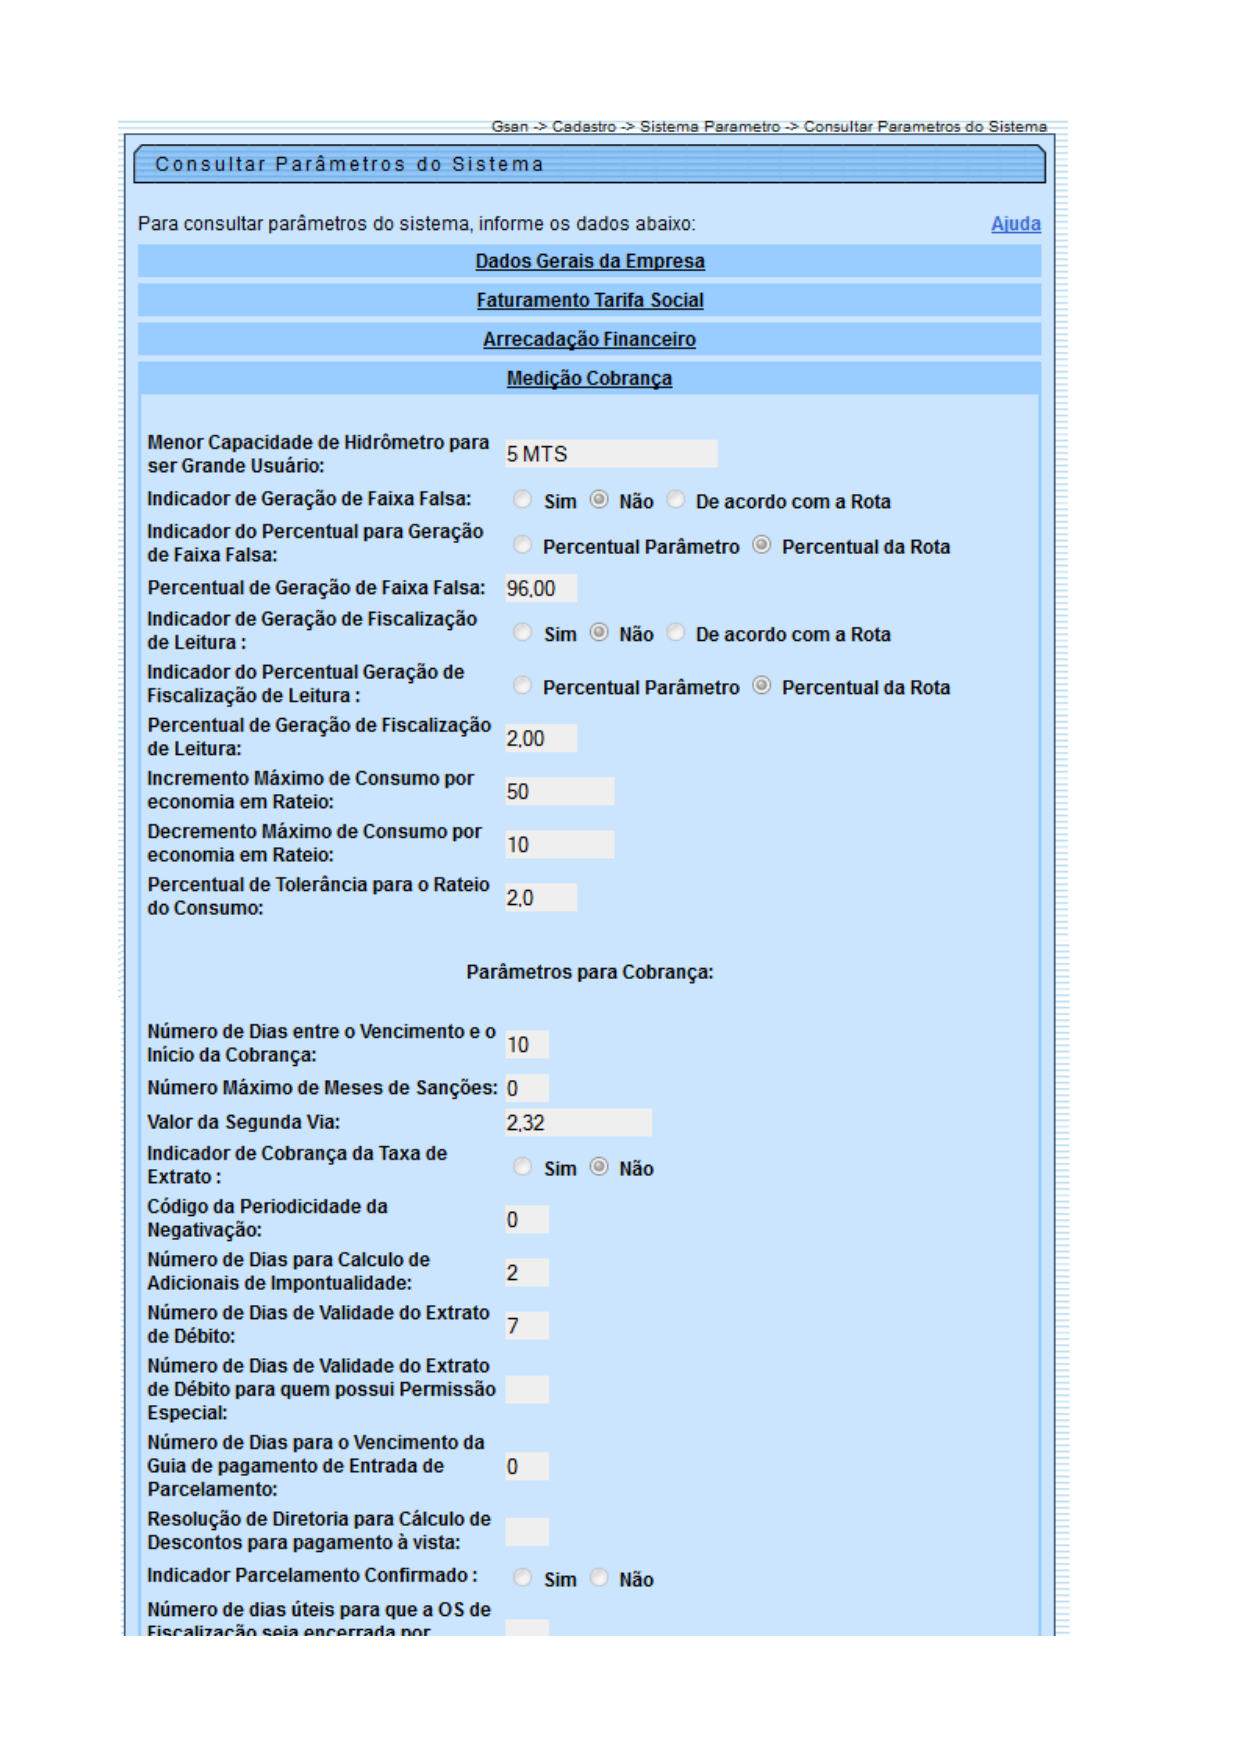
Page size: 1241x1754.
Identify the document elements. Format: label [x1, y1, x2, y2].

picture [118, 118, 1073, 1636]
